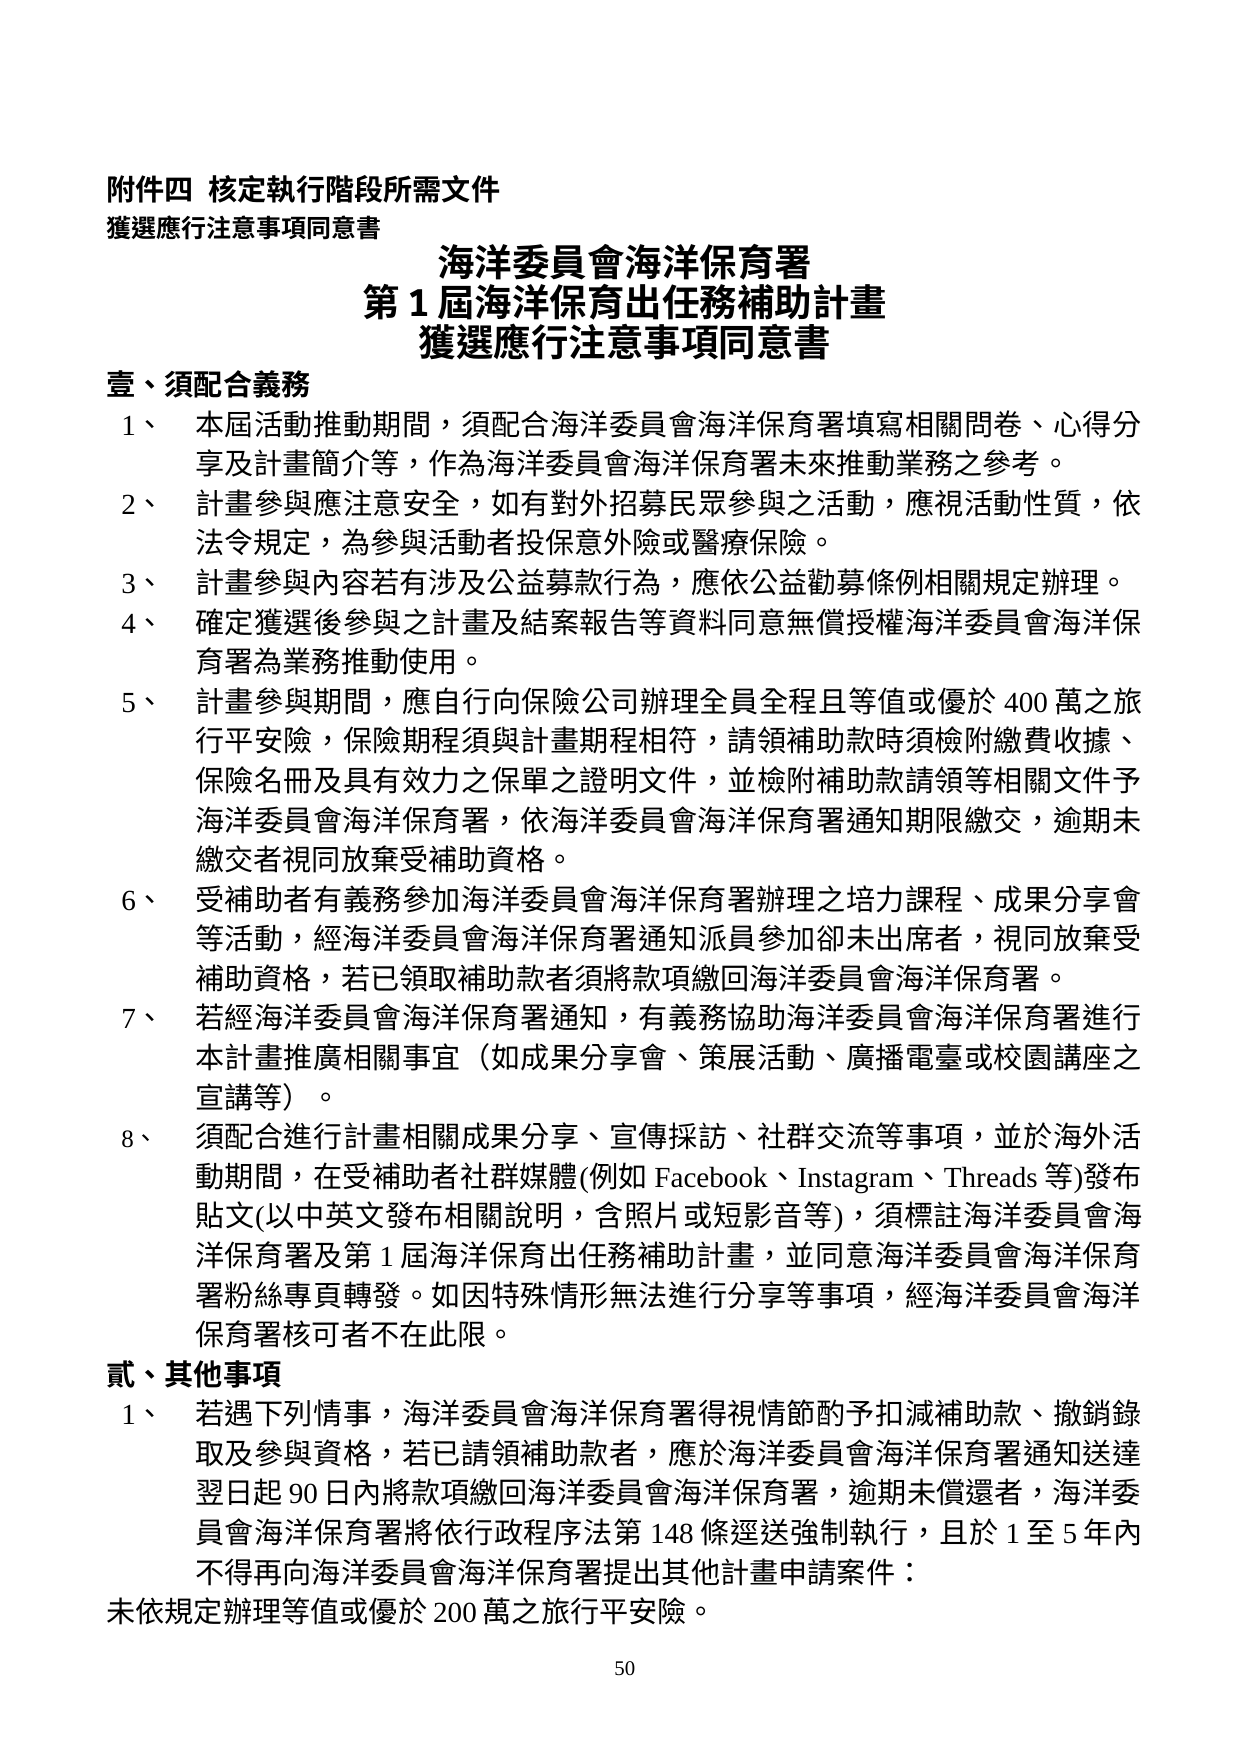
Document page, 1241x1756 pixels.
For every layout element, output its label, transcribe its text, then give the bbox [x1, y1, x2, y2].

text 貳、其他事項 [106, 1353, 1143, 1393]
list 本屆活動推動期間，須配合海洋委員會海洋保育署填寫相關問卷、心得分享及計畫簡介等，作為海洋委員會海洋保育署未來推動業務之參考。 [121, 403, 1143, 483]
subtitle 獲選應行注意事項同意書 [106, 209, 1143, 245]
text 壹、須配合義務 [106, 364, 1143, 403]
subtitle 附件四 核定執行階段所需文件 [106, 167, 1143, 209]
list 確定獲選後參與之計畫及結案報告等資料同意無償授權海洋委員會海洋保育署為業務推動使用。 [121, 601, 1143, 681]
list 計畫參與內容若有涉及公益募款行為，應依公益勸募條例相關規定辦理。 [121, 562, 1143, 601]
list 若經海洋委員會海洋保育署通知，有義務協助海洋委員會海洋保育署進行本計畫推廣相關事宜（如成果分享會、策展活動、廣播電臺或校園講座之宣講等）。 [121, 997, 1143, 1116]
list 計畫參與期間，應自行向保險公司辦理全員全程且等值或優於400萬之旅行平安險，保險期程須與計畫期程相符，請領補助款時須檢附繳費收據、保險名冊及具有效力之保單之證明文件，並檢附補助款請領等相關文件予海洋委員會海洋保育署，依海洋委員會海洋保育署通知期限繳交，逾期未繳交者視同放棄受補助資格。 [121, 681, 1143, 878]
list 受補助者有義務參加海洋委員會海洋保育署辦理之培力課程、成果分享會等活動，經海洋委員會海洋保育署通知派員參加卻未出席者，視同放棄受補助資格，若已領取補助款者須將款項繳回海洋委員會海洋保育署。 [121, 878, 1143, 997]
list 若遇下列情事，海洋委員會海洋保育署得視情節酌予扣減補助款、撤銷錄取及參與資格，若已請領補助款者，應於海洋委員會海洋保育署通知送達翌日起90日內將款項繳回海洋委員會海洋保育署，逾期未償還者，海洋委員會海洋保育署將依行政程序法第148條逕送強制執行，且於1至5年內不得再向海洋委員會海洋保育署提出其他計畫申請案件： [121, 1393, 1143, 1591]
list 未依規定辦理等值或優於200萬之旅行平安險。 [0, 1591, 1143, 1631]
text 海洋委員會海洋保育署 [106, 245, 1143, 285]
text 獲選應行注意事項同意書 [106, 324, 1143, 364]
list 計畫參與應注意安全，如有對外招募民眾參與之活動，應視活動性質，依法令規定，為參與活動者投保意外險或醫療保險。 [121, 483, 1143, 562]
text 第1屆海洋保育出任務補助計畫 [106, 285, 1143, 324]
list 須配合進行計畫相關成果分享、宣傳採訪、社群交流等事項，並於海外活動期間，在受補助者社群媒體(例如Facebook、Instagram、Threads等)發布貼文(以中英文發布相關說明，含照片或短影音等)，須標註海洋委員會海洋保育署及第1屆海洋保育出任務補助計畫，並同意海洋委員會海洋保育署粉絲專頁轉發。如因特殊情形無法進行分享等事項，經海洋委員會海洋保育署核可者不在此限。 [121, 1116, 1143, 1353]
